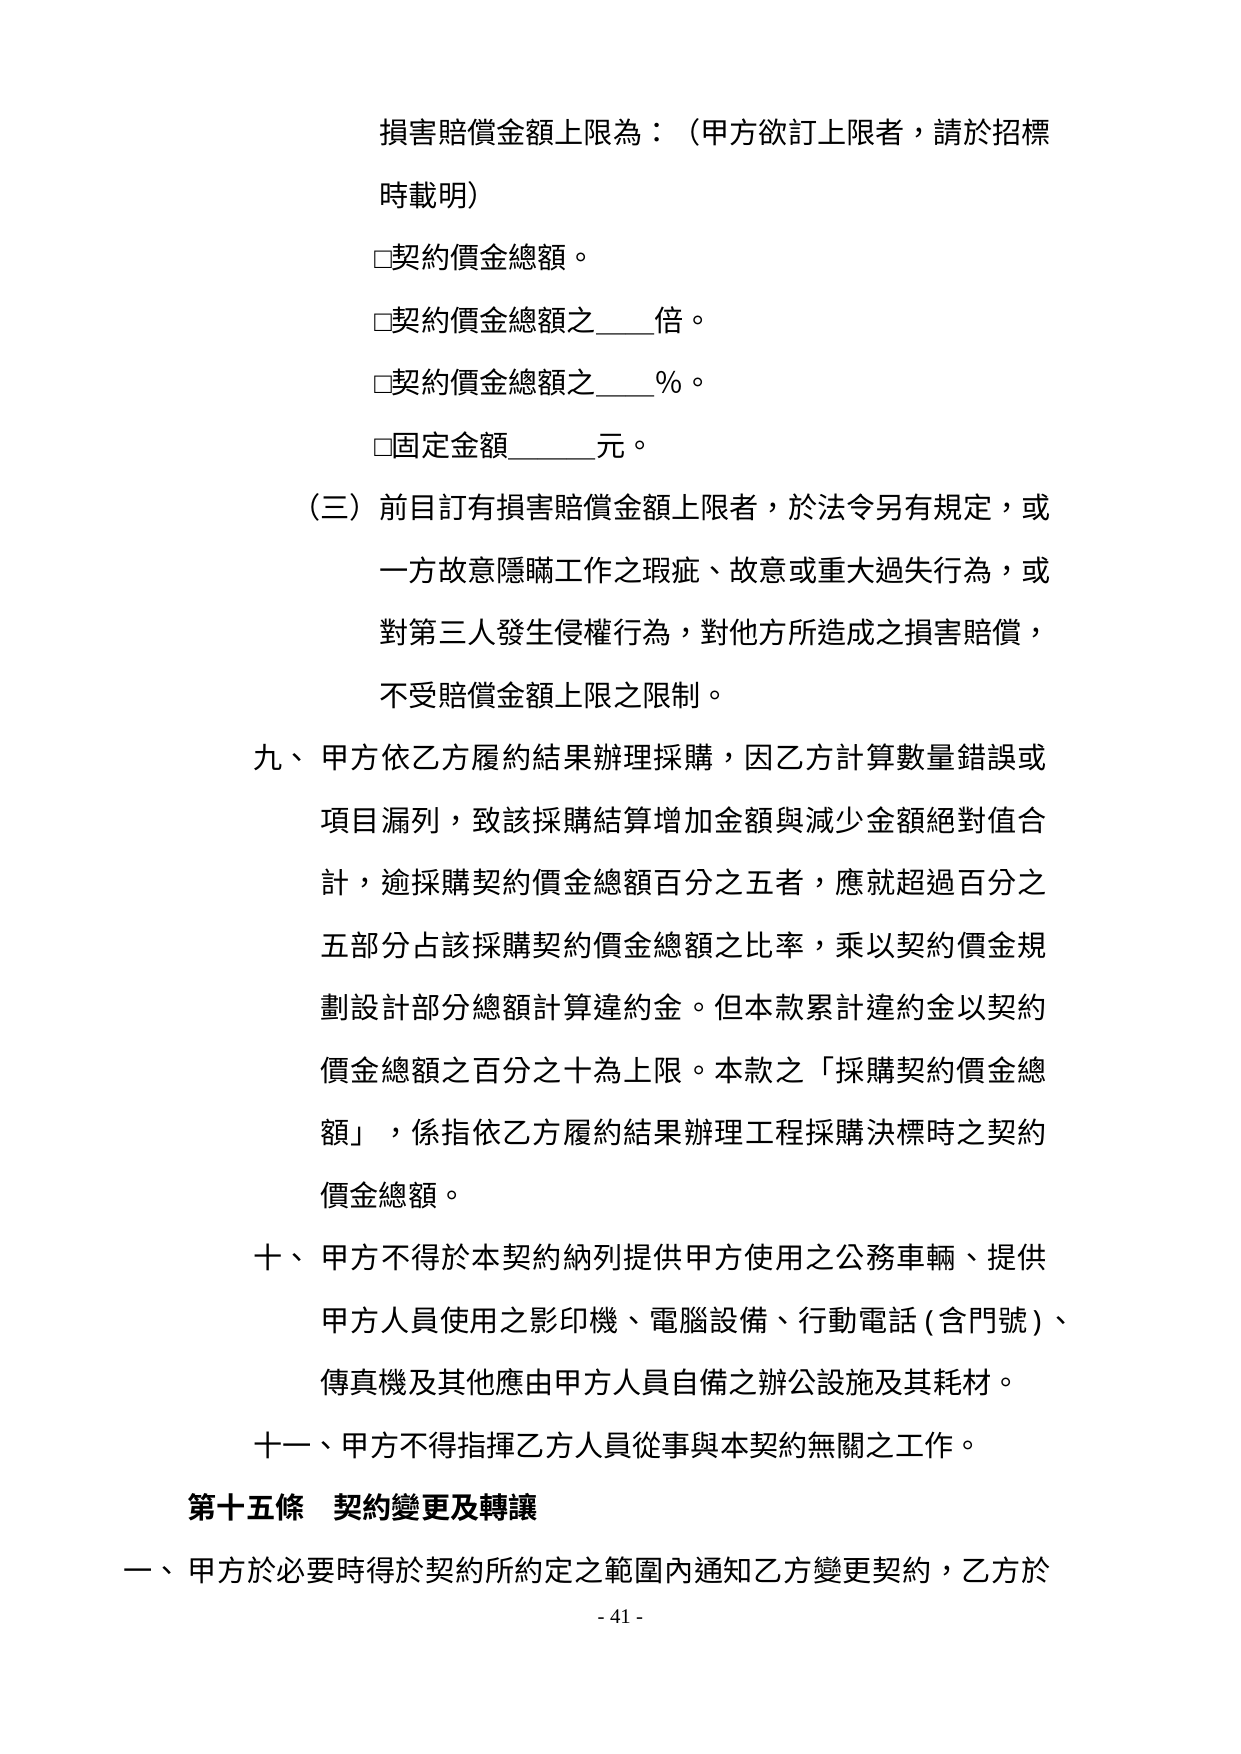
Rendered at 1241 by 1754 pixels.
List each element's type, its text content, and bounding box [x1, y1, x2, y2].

text 十一、甲方不得指揮乙方人員從事與本契約無關之工作。 [253, 1402, 1053, 1464]
text □契約價金總額之＿＿倍。 [187, 277, 1053, 339]
list 甲方依乙方履約結果辦理採購，因乙方計算數量錯誤或項目漏列，致該採購結算增加金額與減少金額絕對值合計，逾採購契約價金總額百分之五者，應就超過百分之五部分占該採購契約價金總額之比率，乘以契約價金規劃設計部分總額計算違約金。但本款累計違約金以契約價金總額之百分之十為上限。本款之「採購契約價金總額」，係指依乙方履約結果辦理工程採購決標時之契約價金總額。 [253, 714, 1047, 1214]
text 第十五條 契約變更及轉讓 [187, 1464, 1053, 1527]
list 甲方於必要時得於契約所約定之範圍內通知乙方變更契約，乙方於接獲通知後，除雙方另有協議外，應於10日內向甲方提出契約標的、價金、履約期限、付款期程或其他契約內容須變更之相關文件。契約價金之變更，由雙方協議訂定之。 [123, 1527, 1053, 1589]
text □契約價金總額之＿＿％。 [187, 339, 1053, 402]
text □固定金額＿＿＿元。 [187, 402, 1053, 464]
list 損害賠償金額上限為：（甲方欲訂上限者，請於招標時載明） [291, 89, 1053, 214]
list 甲方不得於本契約納列提供甲方使用之公務車輛、提供甲方人員使用之影印機、電腦設備、行動電話(含門號)、傳真機及其他應由甲方人員自備之辦公設施及其耗材。 [253, 1214, 1047, 1402]
text □契約價金總額。 [187, 214, 1053, 277]
list 前目訂有損害賠償金額上限者，於法令另有規定，或一方故意隱瞞工作之瑕疵、故意或重大過失行為，或對第三人發生侵權行為，對他方所造成之損害賠償，不受賠償金額上限之限制。 [291, 464, 1053, 714]
